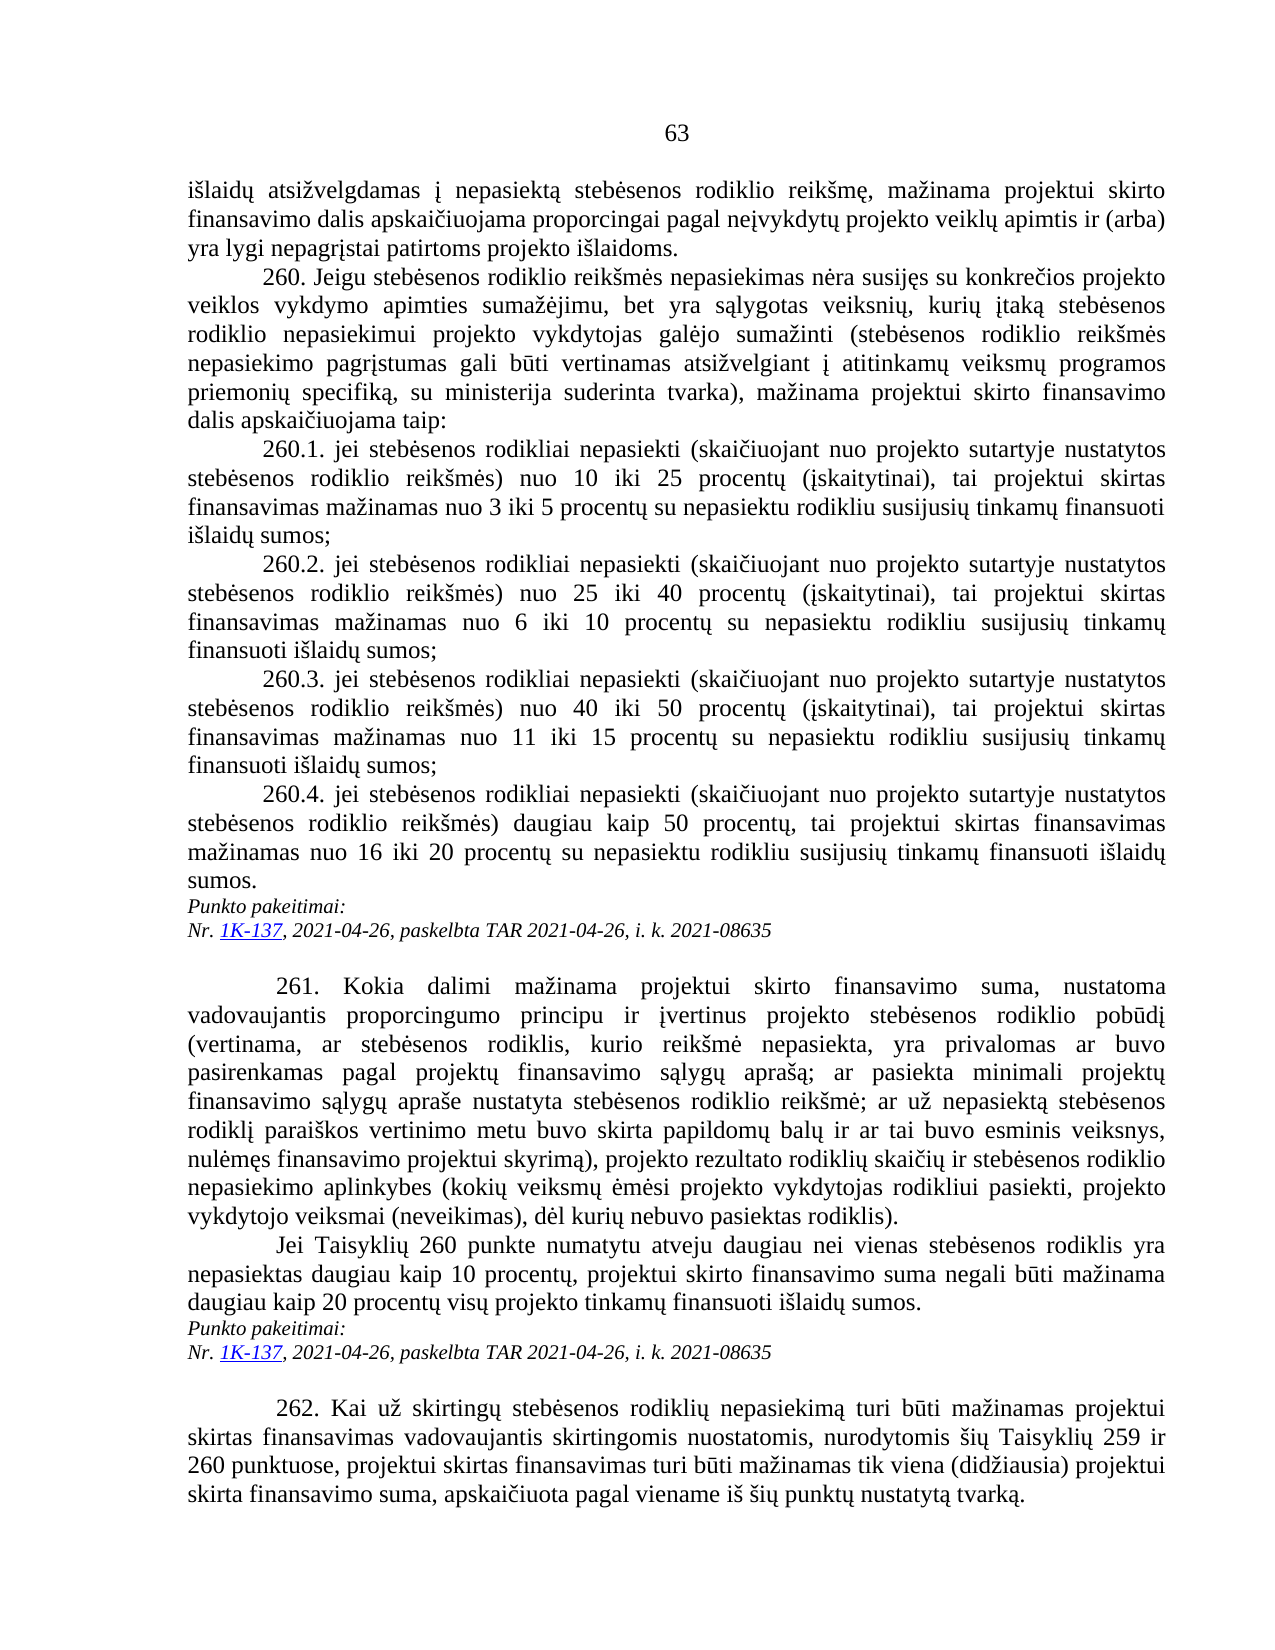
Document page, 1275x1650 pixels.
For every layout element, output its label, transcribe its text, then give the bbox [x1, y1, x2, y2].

text Nr. 1K-137, 2021-04-26, paskelbta TAR 2021-04-26, i. k. 2021-08635 [187, 1340, 1167, 1364]
text 260.2. jei stebėsenos rodikliai nepasiekti (skaičiuojant nuo projekto sutartyje nustatytos stebėsenos rodiklio reikšmės) nuo 25 iki 40 procentų (įskaitytinai), tai projektui skirtas finansavimas mažinamas nuo 6 iki 10 procentų su nepasiektu rodikliu susijusių tinkamų finansuoti išlaidų sumos; [187, 549, 1167, 664]
text Jei Taisyklių 260 punkte numatytu atveju daugiau nei vienas stebėsenos rodiklis yra nepasiektas daugiau kaip 10 procentų, projektui skirto finansavimo suma negali būti mažinama daugiau kaip 20 procentų visų projekto tinkamų finansuoti išlaidų sumos. [187, 1230, 1167, 1316]
text Punkto pakeitimai: [187, 1316, 1167, 1340]
text 260.4. jei stebėsenos rodikliai nepasiekti (skaičiuojant nuo projekto sutartyje nustatytos stebėsenos rodiklio reikšmės) daugiau kaip 50 procentų, tai projektui skirtas finansavimas mažinamas nuo 16 iki 20 procentų su nepasiektu rodikliu susijusių tinkamų finansuoti išlaidų sumos. [187, 779, 1167, 894]
text išlaidų atsižvelgdamas į nepasiektą stebėsenos rodiklio reikšmę, mažinama projektui skirto finansavimo dalis apskaičiuojama proporcingai pagal neįvykdytų projekto veiklų apimtis ir (arba) yra lygi nepagrįstai patirtoms projekto išlaidoms. [187, 176, 1167, 262]
text Punkto pakeitimai: [187, 894, 1167, 918]
text 260.1. jei stebėsenos rodikliai nepasiekti (skaičiuojant nuo projekto sutartyje nustatytos stebėsenos rodiklio reikšmės) nuo 10 iki 25 procentų (įskaitytinai), tai projektui skirtas finansavimas mažinamas nuo 3 iki 5 procentų su nepasiektu rodikliu susijusių tinkamų finansuoti išlaidų sumos; [187, 434, 1167, 549]
text 261. Kokia dalimi mažinama projektui skirto finansavimo suma, nustatoma vadovaujantis proporcingumo principu ir įvertinus projekto stebėsenos rodiklio pobūdį (vertinama, ar stebėsenos rodiklis, kurio reikšmė nepasiekta, yra privalomas ar buvo pasirenkamas pagal projektų finansavimo sąlygų aprašą; ar pasiekta minimali projektų finansavimo sąlygų apraše nustatyta stebėsenos rodiklio reikšmė; ar už nepasiektą stebėsenos rodiklį paraiškos vertinimo metu buvo skirta papildomų balų ir ar tai buvo esminis veiksnys, nulėmęs finansavimo projektui skyrimą), projekto rezultato rodiklių skaičių ir stebėsenos rodiklio nepasiekimo aplinkybes (kokių veiksmų ėmėsi projekto vykdytojas rodikliui pasiekti, projekto vykdytojo veiksmai (neveikimas), dėl kurių nebuvo pasiektas rodiklis). [187, 971, 1167, 1230]
text 260.3. jei stebėsenos rodikliai nepasiekti (skaičiuojant nuo projekto sutartyje nustatytos stebėsenos rodiklio reikšmės) nuo 40 iki 50 procentų (įskaitytinai), tai projektui skirtas finansavimas mažinamas nuo 11 iki 15 procentų su nepasiektu rodikliu susijusių tinkamų finansuoti išlaidų sumos; [187, 664, 1167, 779]
text 260. Jeigu stebėsenos rodiklio reikšmės nepasiekimas nėra susijęs su konkrečios projekto veiklos vykdymo apimties sumažėjimu, bet yra sąlygotas veiksnių, kurių įtaką stebėsenos rodiklio nepasiekimui projekto vykdytojas galėjo sumažinti (stebėsenos rodiklio reikšmės nepasiekimo pagrįstumas gali būti vertinamas atsižvelgiant į atitinkamų veiksmų programos priemonių specifiką, su ministerija suderinta tvarka), mažinama projektui skirto finansavimo dalis apskaičiuojama taip: [187, 262, 1167, 434]
text 262. Kai už skirtingų stebėsenos rodiklių nepasiekimą turi būti mažinamas projektui skirtas finansavimas vadovaujantis skirtingomis nuostatomis, nurodytomis šių Taisyklių 259 ir 260 punktuose, projektui skirtas finansavimas turi būti mažinamas tik viena (didžiausia) projektui skirta finansavimo suma, apskaičiuota pagal viename iš šių punktų nustatytą tvarką. [187, 1393, 1167, 1508]
text Nr. 1K-137, 2021-04-26, paskelbta TAR 2021-04-26, i. k. 2021-08635 [187, 918, 1167, 942]
